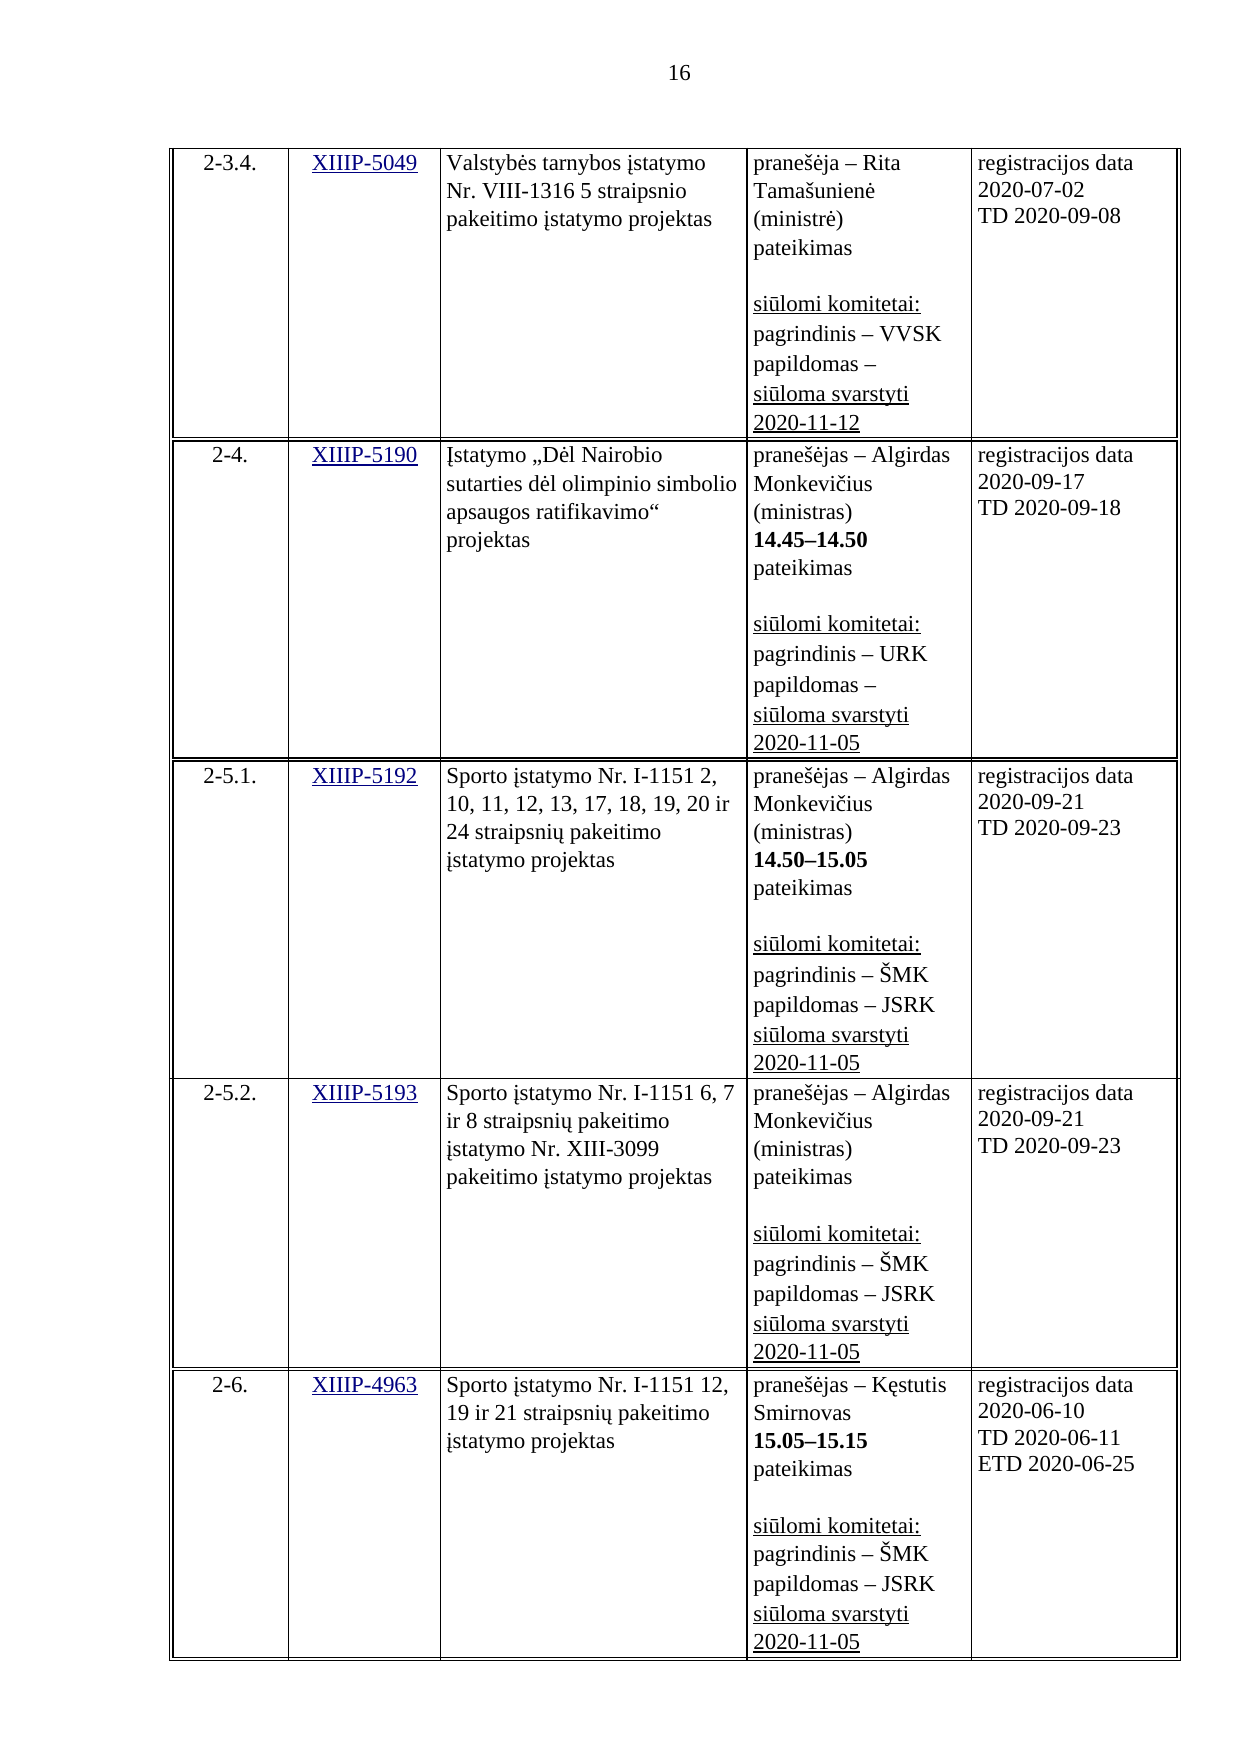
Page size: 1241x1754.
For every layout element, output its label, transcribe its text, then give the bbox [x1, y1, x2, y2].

table_cell Įstatymo „Dėl Nairobio sutarties dėl olimpinio simbolio apsaugos ratifikavimo“ projektas [441, 442, 746, 757]
table_cell Sporto įstatymo Nr. I-1151 2, 10, 11, 12, 13, 17, 18, 19, 20 ir 24 straipsnių pakeitimo įstatymo projektas [441, 762, 746, 1077]
table_cell registracijos data 2020-07-02 TD 2020-09-08 [972, 149, 1176, 437]
table_cell [1181, 437, 1222, 757]
table_cell pranešėjas – Kęstutis Smirnovas 15.05–15.15 pateikimas siūlomi komitetai: pagrindinis – ŠMK papildomas – JSRK siūloma svarstyti 2020-11-05 [748, 1371, 971, 1657]
table_cell XIIIP-4963 [289, 1371, 440, 1657]
table_cell pranešėjas – Algirdas Monkevičius (ministras) 14.45–14.50 pateikimas siūlomi komitetai: pagrindinis – URK papildomas – siūloma svarstyti 2020-11-05 [748, 442, 971, 757]
table_cell XIIIP-5193 [289, 1079, 440, 1366]
table_cell pranešėjas – Algirdas Monkevičius (ministras) 14.50–15.05 pateikimas siūlomi komitetai: pagrindinis – ŠMK papildomas – JSRK siūloma svarstyti 2020-11-05 [748, 762, 971, 1077]
table_cell 2-4. [174, 442, 288, 757]
table_cell [1181, 1366, 1222, 1657]
table_cell [1181, 1078, 1222, 1366]
table_cell registracijos data 2020-06-10 TD 2020-06-11 ETD 2020-06-25 [972, 1371, 1176, 1657]
table_cell registracijos data 2020-09-21 TD 2020-09-23 [972, 762, 1176, 1077]
table_cell pranešėjas – Algirdas Monkevičius (ministras) pateikimas siūlomi komitetai: pagrindinis – ŠMK papildomas – JSRK siūloma svarstyti 2020-11-05 [748, 1079, 971, 1366]
table_cell XIIIP-5192 [289, 762, 440, 1077]
table_cell [1181, 757, 1222, 1077]
table_cell [1181, 148, 1222, 437]
table_cell 2-5.2. [174, 1079, 288, 1366]
table_cell Valstybės tarnybos įstatymo Nr. VIII-1316 5 straipsnio pakeitimo įstatymo projektas [441, 149, 746, 437]
table_cell 2-5.1. [174, 762, 288, 1077]
table_cell Sporto įstatymo Nr. I-1151 6, 7 ir 8 straipsnių pakeitimo įstatymo Nr. XIII-3099 pakeitimo įstatymo projektas [441, 1079, 746, 1366]
table_cell 2-3.4. [174, 149, 288, 437]
table_cell 2-6. [174, 1371, 288, 1657]
table_cell registracijos data 2020-09-17 TD 2020-09-18 [972, 442, 1176, 757]
table_cell pranešėja – Rita Tamašunienė (ministrė) pateikimas siūlomi komitetai: pagrindinis – VVSK papildomas – siūloma svarstyti 2020-11-12 [748, 149, 971, 437]
table_cell XIIIP-5049 [289, 149, 440, 437]
table_cell Sporto įstatymo Nr. I-1151 12, 19 ir 21 straipsnių pakeitimo įstatymo projektas [441, 1371, 746, 1657]
table_cell XIIIP-5190 [289, 442, 440, 757]
table_cell registracijos data 2020-09-21 TD 2020-09-23 [972, 1079, 1176, 1366]
